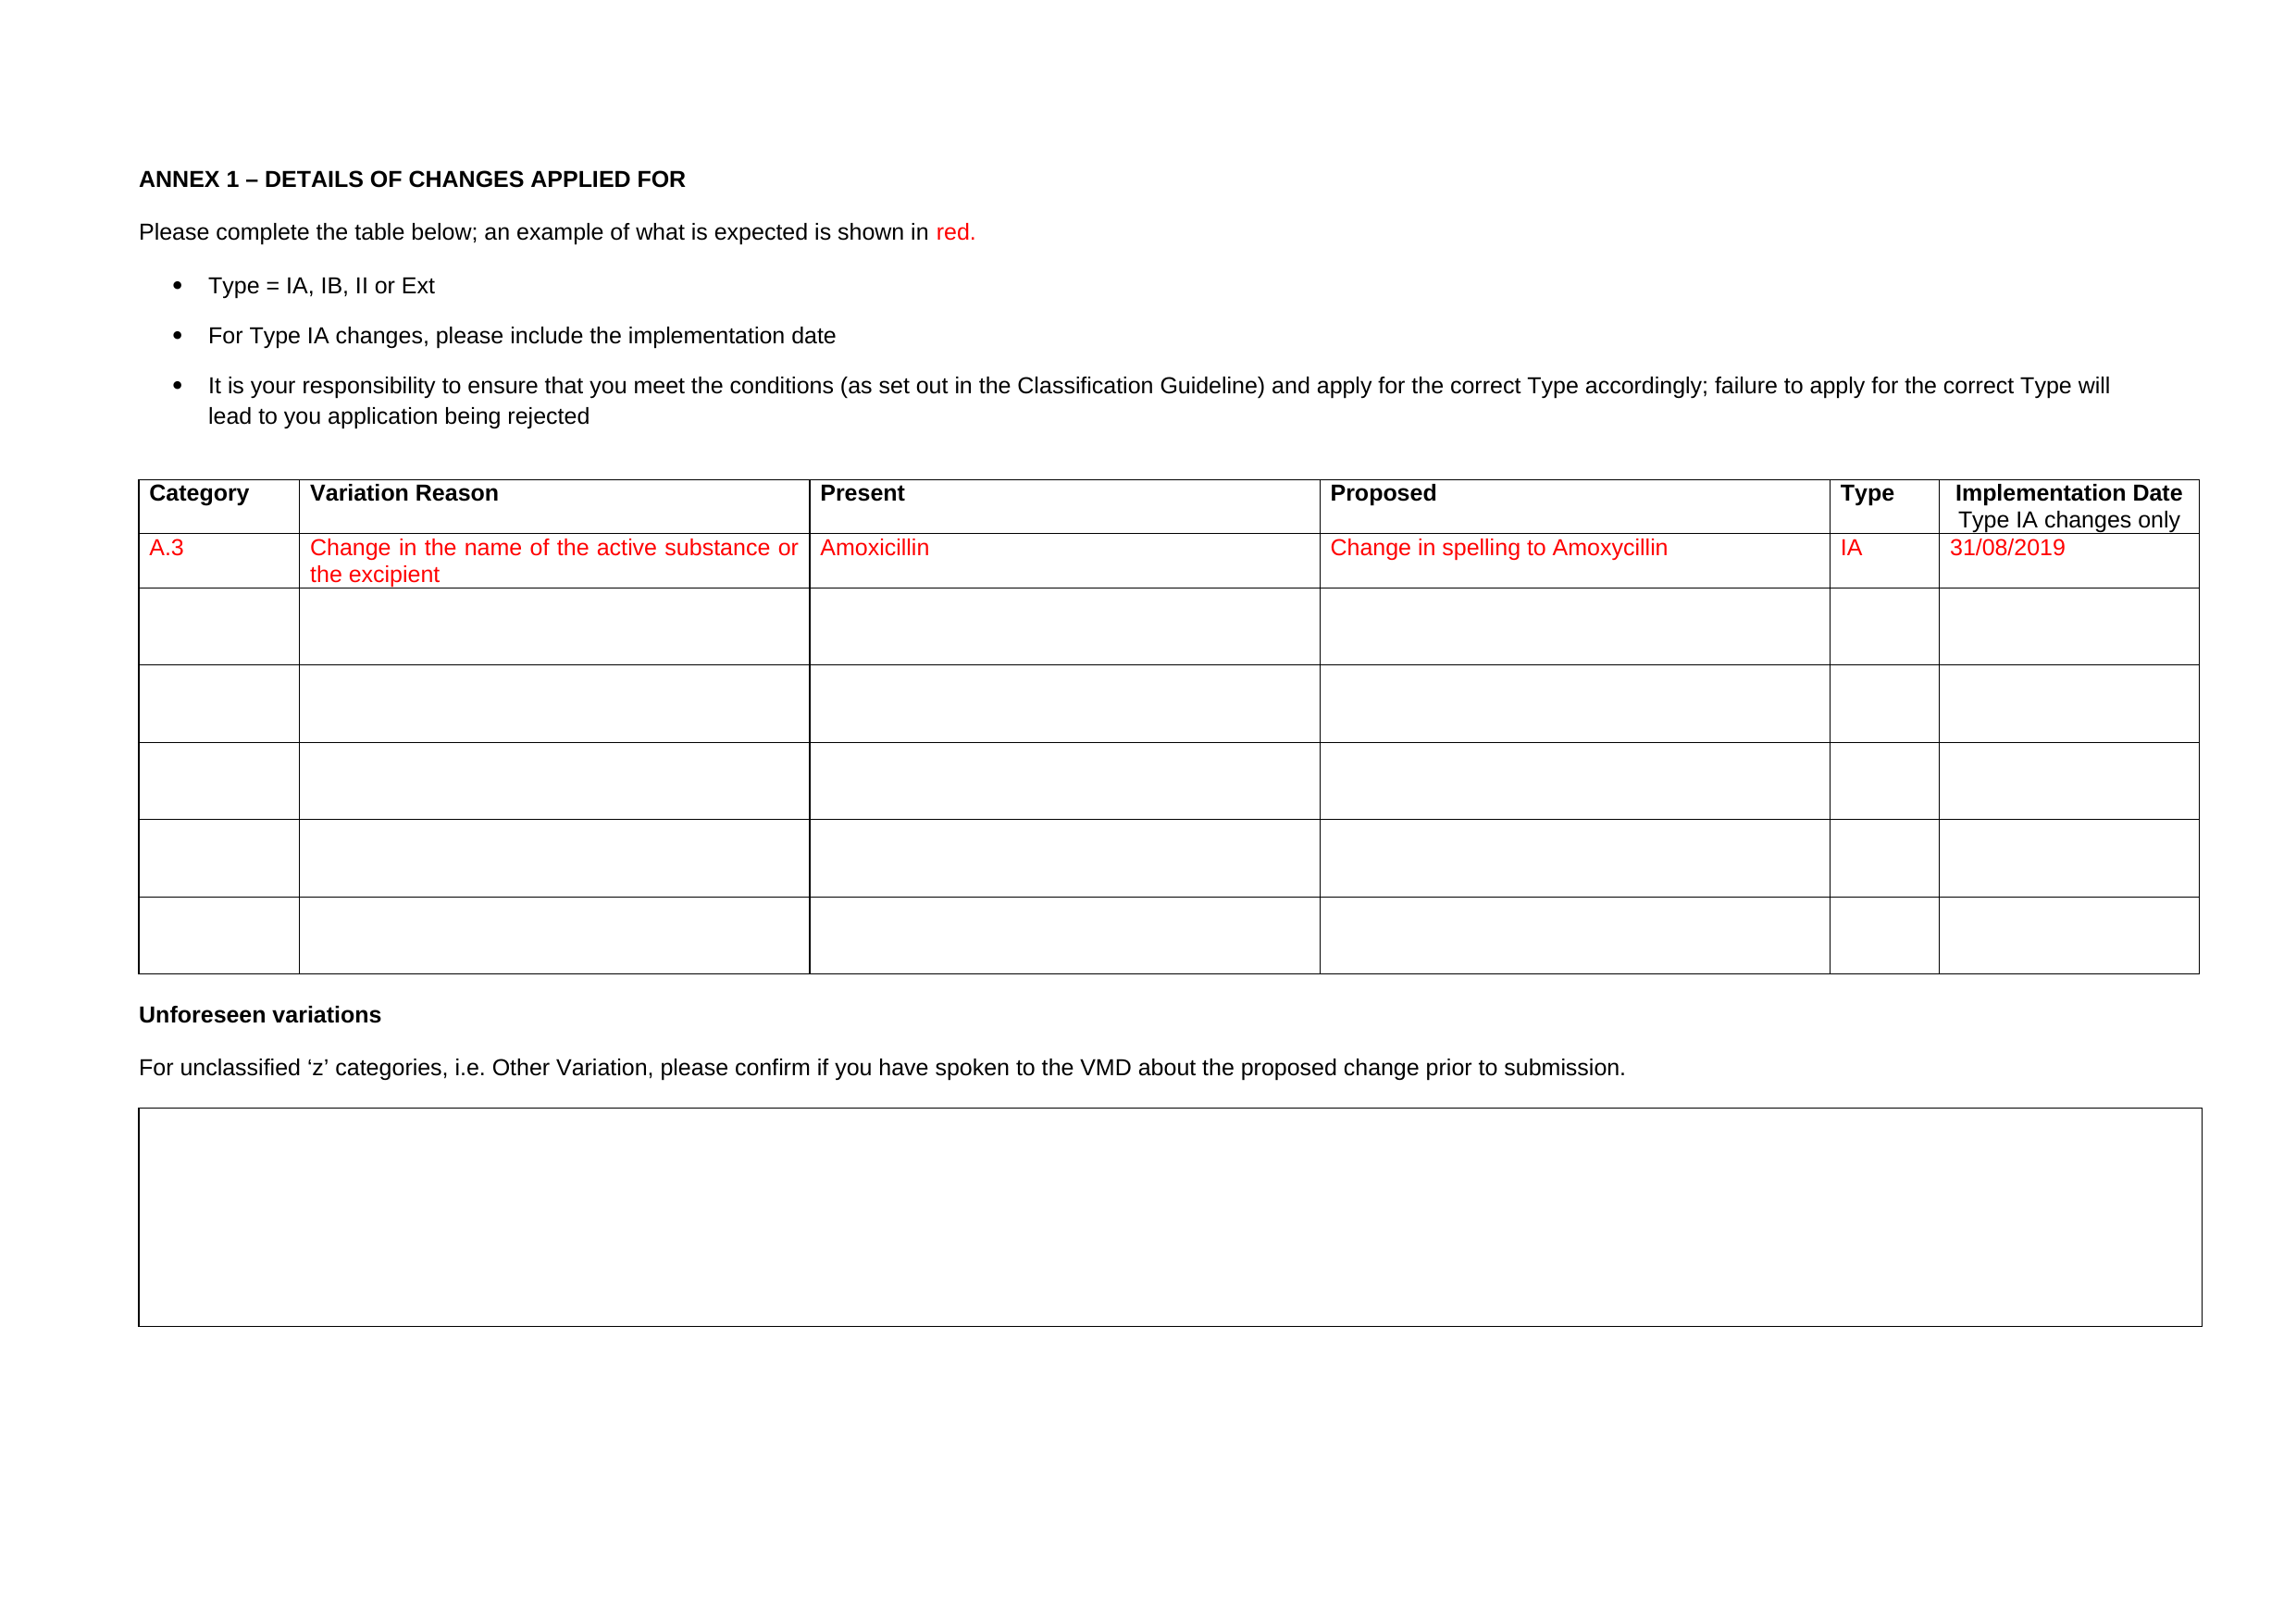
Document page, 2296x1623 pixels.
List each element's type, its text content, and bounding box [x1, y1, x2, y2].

table_cell Amoxicillin [811, 534, 1320, 587]
table_cell [811, 743, 1320, 819]
text For unclassified ‘z’ categories, i.e. Other Variation, please confirm if you have spoken to the VMD about the proposed change prior to submission. [139, 1054, 2156, 1081]
table_cell [1831, 665, 1939, 742]
table_cell [140, 898, 299, 973]
table_cell [1940, 588, 2199, 664]
table_cell [1321, 665, 1830, 742]
table_cell Change in spelling to Amoxycillin [1321, 534, 1830, 587]
table_cell IA [1831, 534, 1939, 587]
table_cell [1831, 588, 1939, 664]
table_cell [1831, 820, 1939, 897]
table_header Category [140, 480, 299, 533]
table_cell [811, 588, 1320, 664]
table_cell [140, 588, 299, 664]
table_cell 31/08/2019 [1940, 534, 2199, 587]
table_header Type [1831, 480, 1939, 533]
table_cell [300, 743, 809, 819]
table_cell [1940, 665, 2199, 742]
table_cell [300, 898, 809, 973]
text Unforeseen variations [139, 1001, 2156, 1028]
table_cell [811, 898, 1320, 973]
table_cell [1321, 898, 1830, 973]
table_cell [1321, 588, 1830, 664]
table_header Variation Reason [300, 480, 809, 533]
text ANNEX 1 – DETAILS OF CHANGES APPLIED FOR [139, 166, 2156, 192]
table_cell [1831, 743, 1939, 819]
table_cell [140, 820, 299, 897]
table_cell Change in the name of the active substance or the excipient [300, 534, 809, 587]
table_cell [300, 665, 809, 742]
list Type = IA, IB, II or Ext [173, 272, 2156, 299]
table_header [140, 1109, 2202, 1326]
table_cell [300, 820, 809, 897]
table_cell [1940, 898, 2199, 973]
text Please complete the table below; an example of what is expected is shown in red. [139, 218, 2156, 245]
table_cell [140, 665, 299, 742]
table_cell [811, 820, 1320, 897]
table_cell A.3 [140, 534, 299, 587]
table_cell [1831, 898, 1939, 973]
table_cell [811, 665, 1320, 742]
table_cell [1321, 743, 1830, 819]
list For Type IA changes, please include the implementation date [173, 322, 2156, 349]
table_header Present [811, 480, 1320, 533]
table_cell [1940, 743, 2199, 819]
table_cell [140, 743, 299, 819]
table_header Implementation Date Type IA changes only [1940, 480, 2199, 533]
table_header Proposed [1321, 480, 1830, 533]
table_cell [1940, 820, 2199, 897]
table_cell [300, 588, 809, 664]
table_cell [1321, 820, 1830, 897]
list It is your responsibility to ensure that you meet the conditions (as set out in the Classification Guideline) and apply for the correct Type accordingly; failure to apply for the correct Type will lead to you application being rejected [173, 372, 2156, 428]
